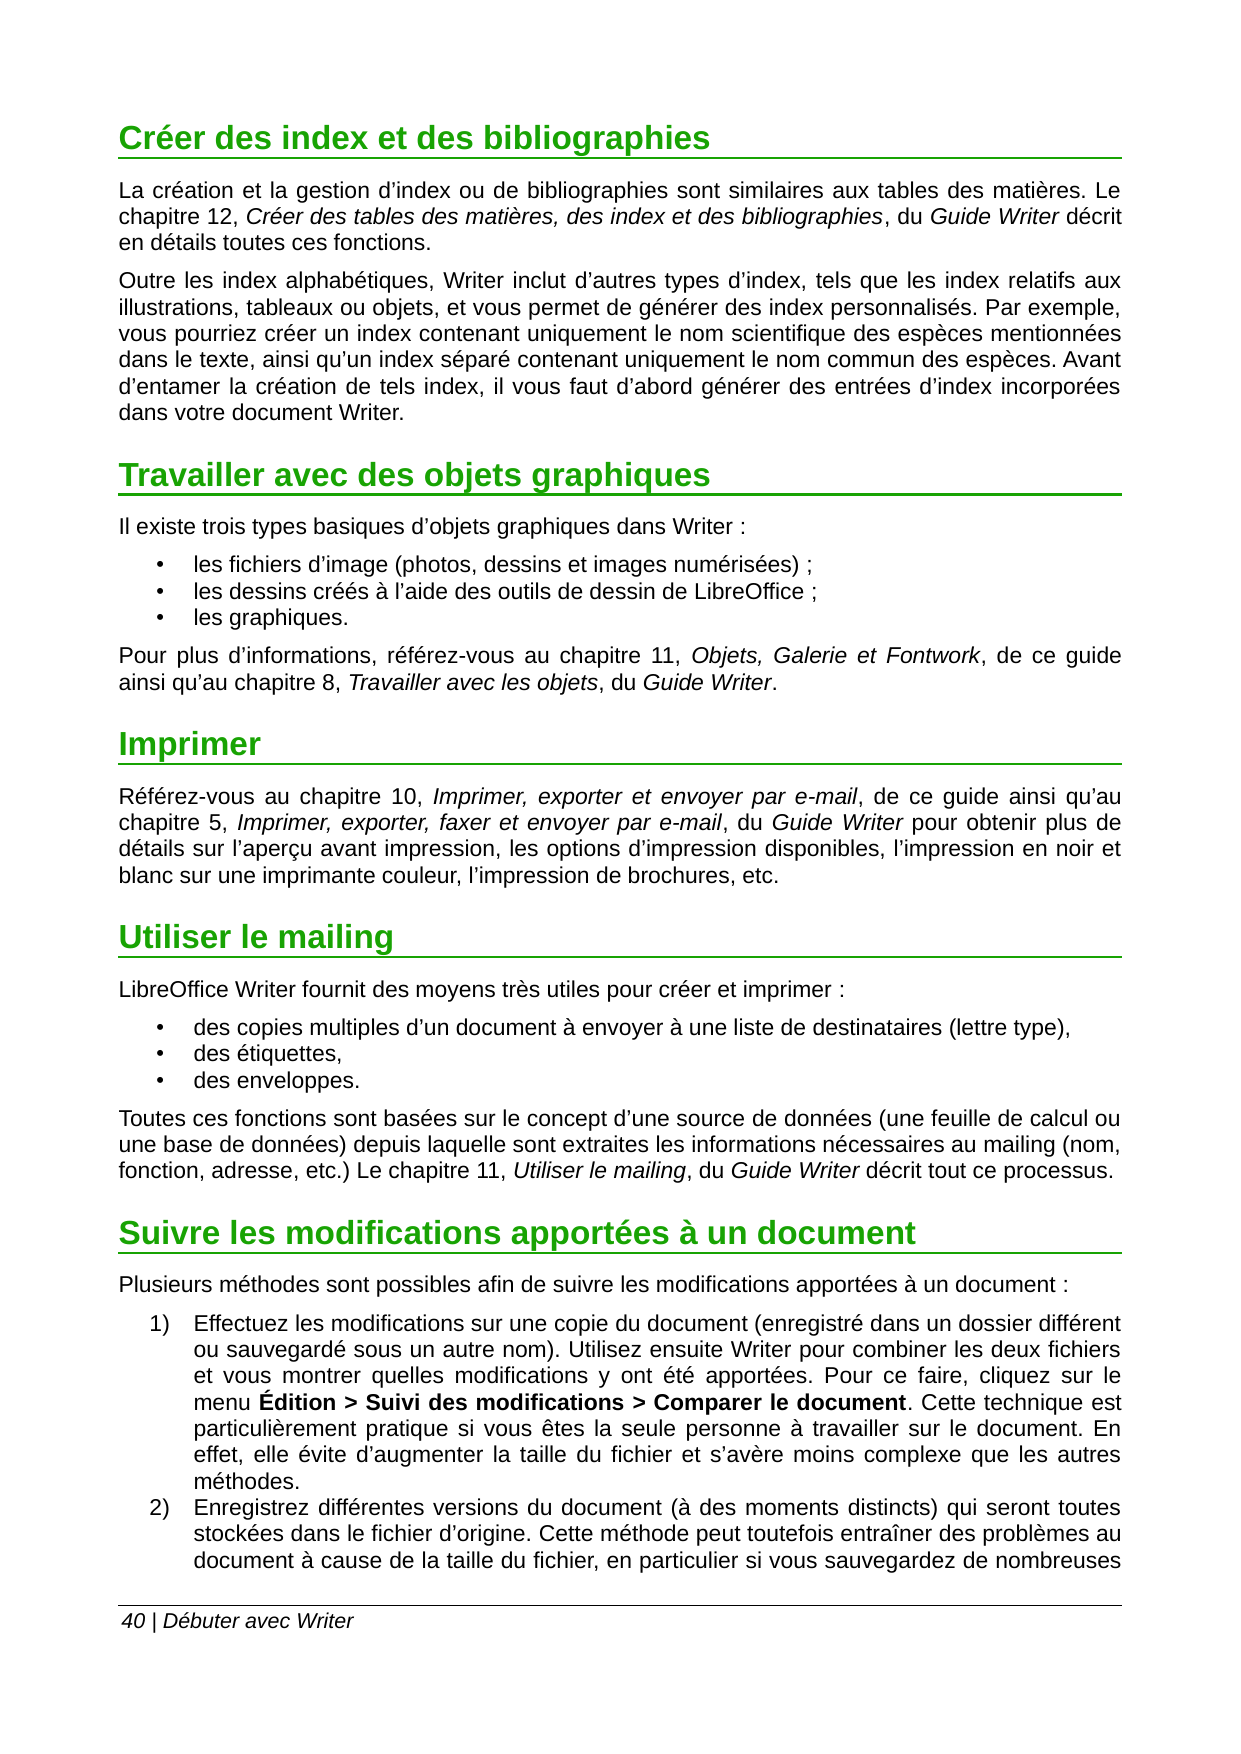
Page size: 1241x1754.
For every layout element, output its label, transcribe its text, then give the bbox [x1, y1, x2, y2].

text Référez-vous au chapitre 10, Imprimer, exporter et envoyer par e-mail, de ce guide ainsi qu’au chapitre 5, Imprimer, exporter, faxer et envoyer par e-mail, du Guide Writer pour obtenir plus de détails sur l’aperçu avant impression, les options d’impression disponibles, l’impression en noir et blanc sur une imprimante couleur, l’impression de brochures, etc. [118, 783, 1122, 888]
list Enregistrez différentes versions du document (à des moments distincts) qui seront toutes stockées dans le fichier d’origine. Cette méthode peut toutefois entraîner des problèmes au document à cause de la taille du fichier, en particulier si vous sauvegardez de nombreuses [170, 1494, 1122, 1573]
subtitle Imprimer [118, 724, 1122, 763]
list des enveloppes. [156, 1067, 1122, 1093]
list des étiquettes, [156, 1040, 1122, 1067]
list des copies multiples d’un document à envoyer à une liste de destinataires (lettre type), [156, 1014, 1122, 1040]
text Il existe trois types basiques d’objets graphiques dans Writer : [118, 513, 1122, 539]
text Outre les index alphabétiques, Writer inclut d’autres types d’index, tels que les index relatifs aux illustrations, tableaux ou objets, et vous permet de générer des index personnalisés. Par exemple, vous pourriez créer un index contenant uniquement le nom scientifique des espèces mentionnées dans le texte, ainsi qu’un index séparé contenant uniquement le nom commun des espèces. Avant d’entamer la création de tels index, il vous faut d’abord générer des entrées d’index incorporées dans votre document Writer. [118, 267, 1122, 426]
subtitle Créer des index et des bibliographies [118, 118, 1122, 157]
text Plusieurs méthodes sont possibles afin de suivre les modifications apportées à un document : [118, 1271, 1122, 1298]
list les dessins créés à l’aide des outils de dessin de LibreOffice ; [156, 578, 1122, 604]
subtitle Travailler avec des objets graphiques [118, 455, 1122, 493]
text Toutes ces fonctions sont basées sur le concept d’une source de données (une feuille de calcul ou une base de données) depuis laquelle sont extraites les informations nécessaires au mailing (nom, fonction, adresse, etc.) Le chapitre 11, Utiliser le mailing, du Guide Writer décrit tout ce processus. [118, 1105, 1122, 1184]
subtitle Utiliser le mailing [118, 917, 1122, 956]
text Pour plus d’informations, référez-vous au chapitre 11, Objets, Galerie et Fontwork, de ce guide ainsi qu’au chapitre 8, Travailler avec les objets, du Guide Writer. [118, 642, 1122, 695]
text La création et la gestion d’index ou de bibliographies sont similaires aux tables des matières. Le chapitre 12, Créer des tables des matières, des index et des bibliographies, du Guide Writer décrit en détails toutes ces fonctions. [118, 177, 1122, 256]
list les graphiques. [156, 604, 1122, 630]
subtitle Suivre les modifications apportées à un document [118, 1213, 1122, 1252]
list Effectuez les modifications sur une copie du document (enregistré dans un dossier différent ou sauvegardé sous un autre nom). Utilisez ensuite Writer pour combiner les deux fichiers et vous montrer quelles modifications y ont été apportées. Pour ce faire, cliquez sur le menu Édition > Suivi des modifications > Comparer le document. Cette technique est particulièrement pratique si vous êtes la seule personne à travailler sur le document. En effet, elle évite d’augmenter la taille du fichier et s’avère moins complexe que les autres méthodes. [170, 1309, 1122, 1494]
list les fichiers d’image (photos, dessins et images numérisées) ; [156, 551, 1122, 578]
text LibreOffice Writer fournit des moyens très utiles pour créer et imprimer : [118, 976, 1122, 1002]
